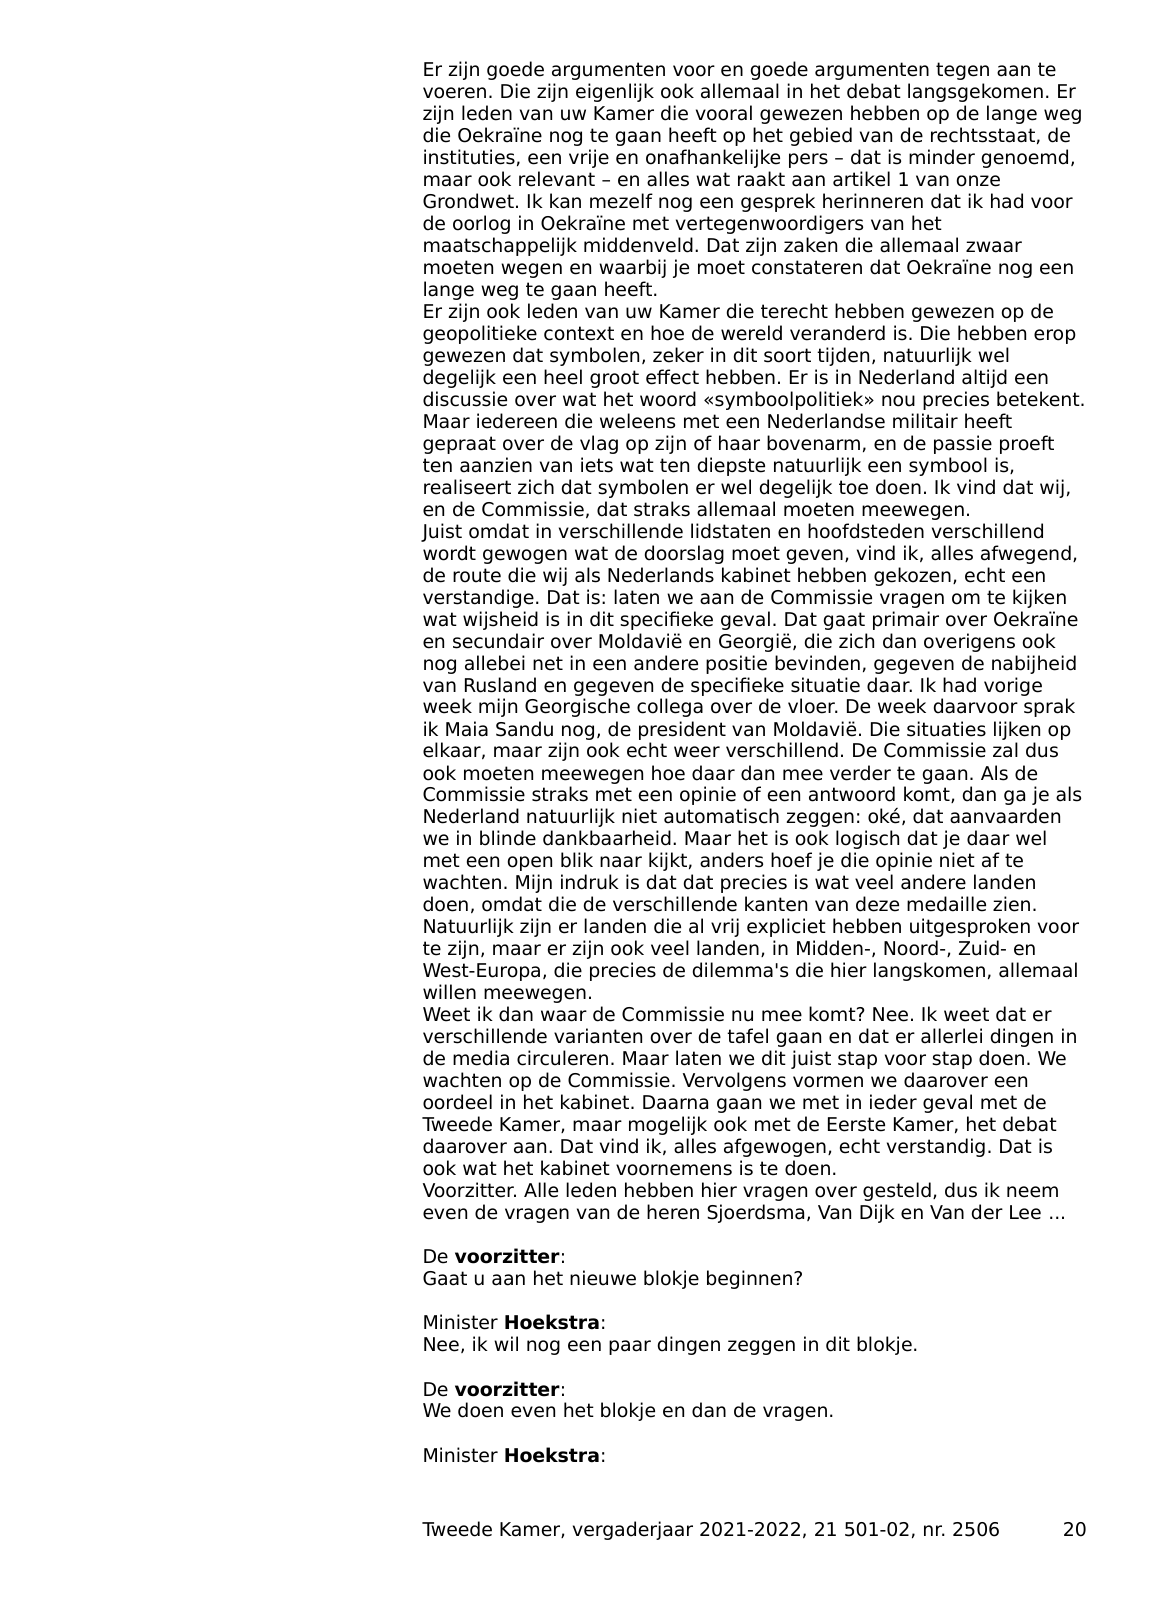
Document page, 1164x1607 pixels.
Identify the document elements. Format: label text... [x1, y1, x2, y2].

text Weet ik dan waar de Commissie nu mee komt? Nee. Ik weet dat er verschillende varianten over de tafel gaan en dat er allerlei dingen in de media circuleren. Maar laten we dit juist stap voor stap doen. We wachten op de Commissie. Vervolgens vormen we daarover een oordeel in het kabinet. Daarna gaan we met in ieder geval met de Tweede Kamer, maar mogelijk ook met de Eerste Kamer, het debat daarover aan. Dat vind ik, alles afgewogen, echt verstandig. Dat is ook wat het kabinet voornemens is te doen. [422, 1004, 1087, 1180]
text Er zijn goede argumenten voor en goede argumenten tegen aan te voeren. Die zijn eigenlijk ook allemaal in het debat langsgekomen. Er zijn leden van uw Kamer die vooral gewezen hebben op de lange weg die Oekraïne nog te gaan heeft op het gebied van de rechtsstaat, de instituties, een vrije en onafhankelijke pers – dat is minder genoemd, maar ook relevant – en alles wat raakt aan artikel 1 van onze Grondwet. Ik kan mezelf nog een gesprek herinneren dat ik had voor de oorlog in Oekraïne met vertegenwoordigers van het maatschappelijk middenveld. Dat zijn zaken die allemaal zwaar moeten wegen en waarbij je moet constateren dat Oekraïne nog een lange weg te gaan heeft. [422, 59, 1087, 301]
text Nee, ik wil nog een paar dingen zeggen in dit blokje. [422, 1334, 1087, 1356]
text Voorzitter. Alle leden hebben hier vragen over gesteld, dus ik neem even de vragen van de heren Sjoerdsma, Van Dijk en Van der Lee ... [422, 1180, 1087, 1224]
text Er zijn ook leden van uw Kamer die terecht hebben gewezen op de geopolitieke context en hoe de wereld veranderd is. Die hebben erop gewezen dat symbolen, zeker in dit soort tijden, natuurlijk wel degelijk een heel groot effect hebben. Er is in Nederland altijd een discussie over wat het woord «symboolpolitiek» nou precies betekent. Maar iedereen die weleens met een Nederlandse militair heeft gepraat over de vlag op zijn of haar bovenarm, en de passie proeft ten aanzien van iets wat ten diepste natuurlijk een symbool is, realiseert zich dat symbolen er wel degelijk toe doen. Ik vind dat wij, en de Commissie, dat straks allemaal moeten meewegen. [422, 301, 1087, 521]
text De voorzitter: [422, 1378, 1087, 1400]
text Minister Hoekstra: [422, 1444, 1087, 1467]
text Juist omdat in verschillende lidstaten en hoofdsteden verschillend wordt gewogen wat de doorslag moet geven, vind ik, alles afwegend, de route die wij als Nederlands kabinet hebben gekozen, echt een verstandige. Dat is: laten we aan de Commissie vragen om te kijken wat wijsheid is in dit specifieke geval. Dat gaat primair over Oekraïne en secundair over Moldavië en Georgië, die zich dan overigens ook nog allebei net in een andere positie bevinden, gegeven de nabijheid van Rusland en gegeven de specifieke situatie daar. Ik had vorige week mijn Georgische collega over de vloer. De week daarvoor sprak ik Maia Sandu nog, de president van Moldavië. Die situaties lijken op elkaar, maar zijn ook echt weer verschillend. De Commissie zal dus ook moeten meewegen hoe daar dan mee verder te gaan. Als de Commissie straks met een opinie of een antwoord komt, dan ga je als Nederland natuurlijk niet automatisch zeggen: oké, dat aanvaarden we in blinde dankbaarheid. Maar het is ook logisch dat je daar wel met een open blik naar kijkt, anders hoef je die opinie niet af te wachten. Mijn indruk is dat dat precies is wat veel andere landen doen, omdat die de verschillende kanten van deze medaille zien. Natuurlijk zijn er landen die al vrij expliciet hebben uitgesproken voor te zijn, maar er zijn ook veel landen, in Midden-, Noord-, Zuid- en West-Europa, die precies de dilemma's die hier langskomen, allemaal willen meewegen. [422, 521, 1087, 1004]
text De voorzitter: [422, 1246, 1087, 1268]
text Minister Hoekstra: [422, 1312, 1087, 1334]
text We doen even het blokje en dan de vragen. [422, 1400, 1087, 1422]
text Gaat u aan het nieuwe blokje beginnen? [422, 1268, 1087, 1290]
